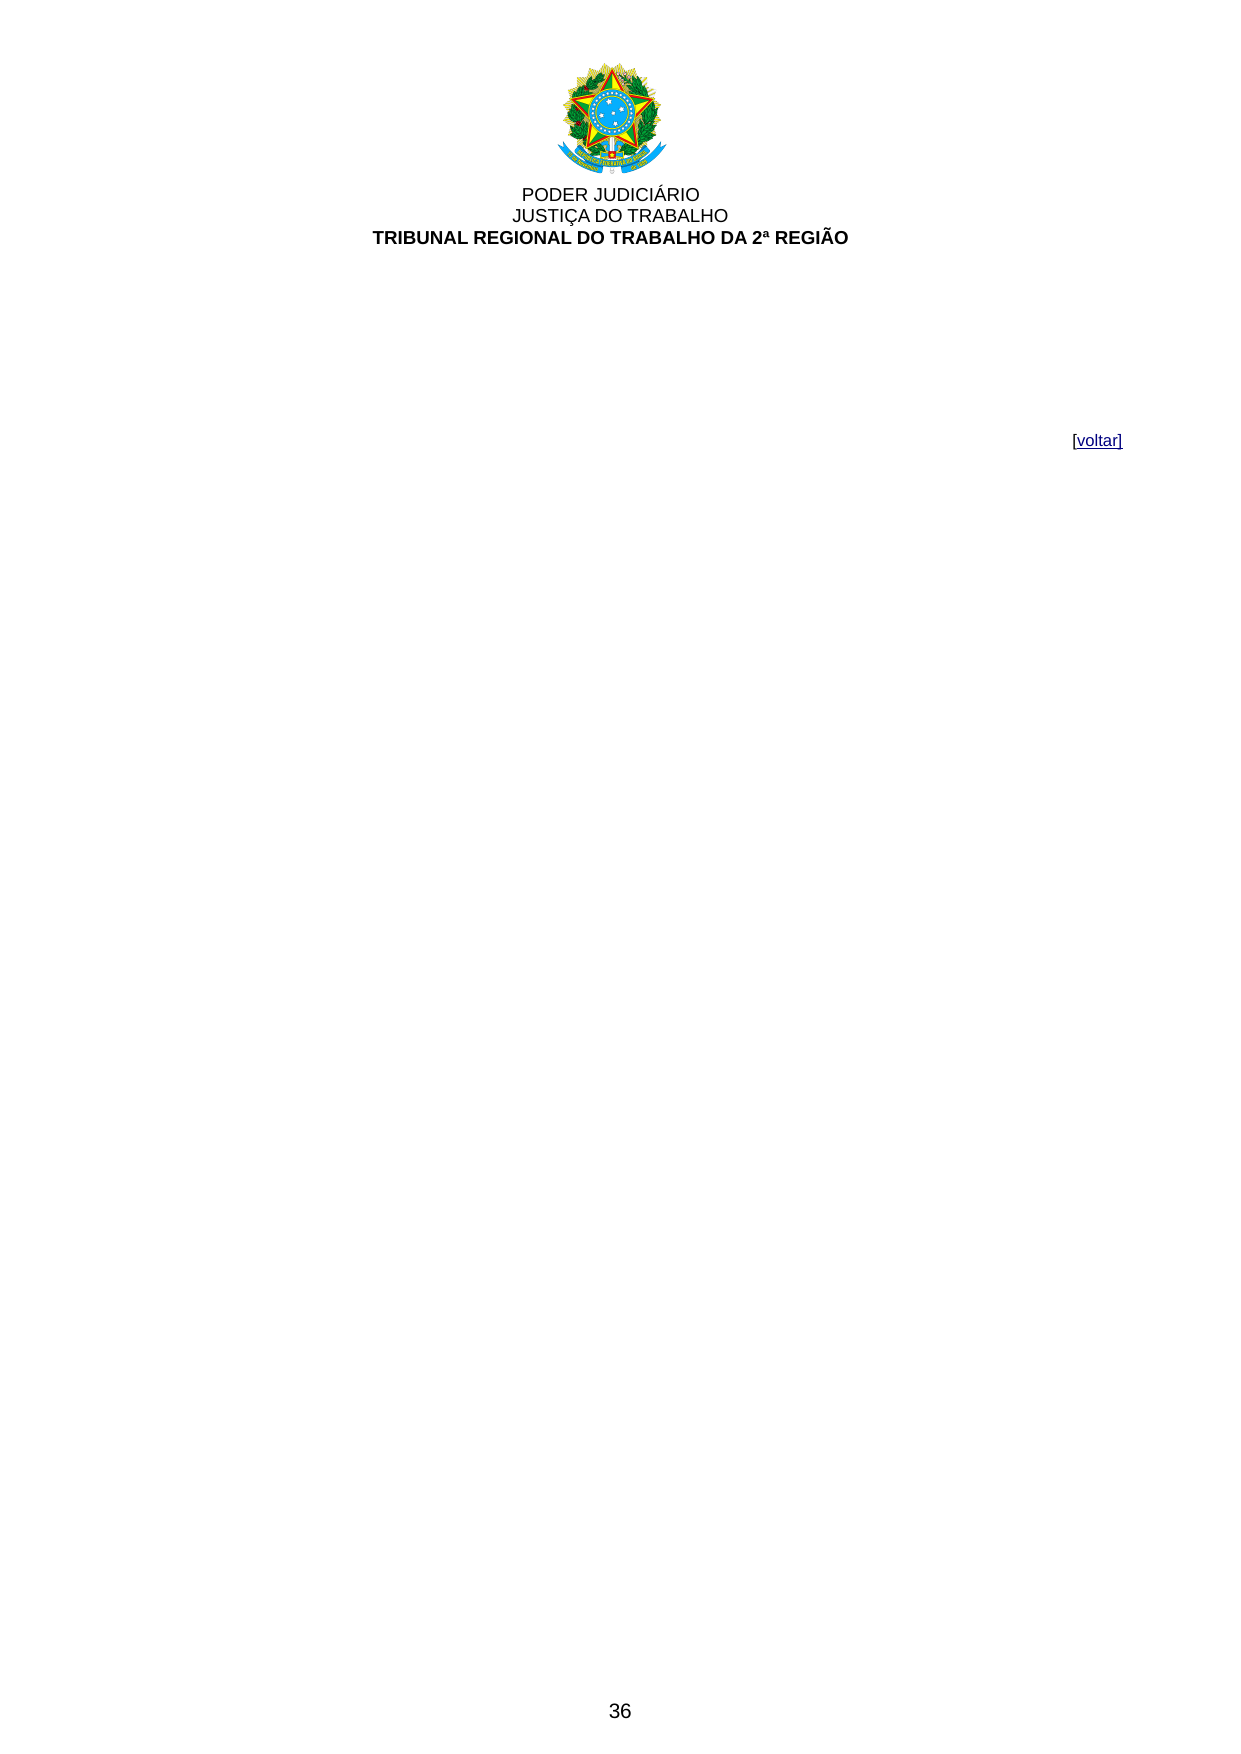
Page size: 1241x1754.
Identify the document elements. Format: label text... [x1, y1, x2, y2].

text [voltar] [118, 431, 1122, 450]
